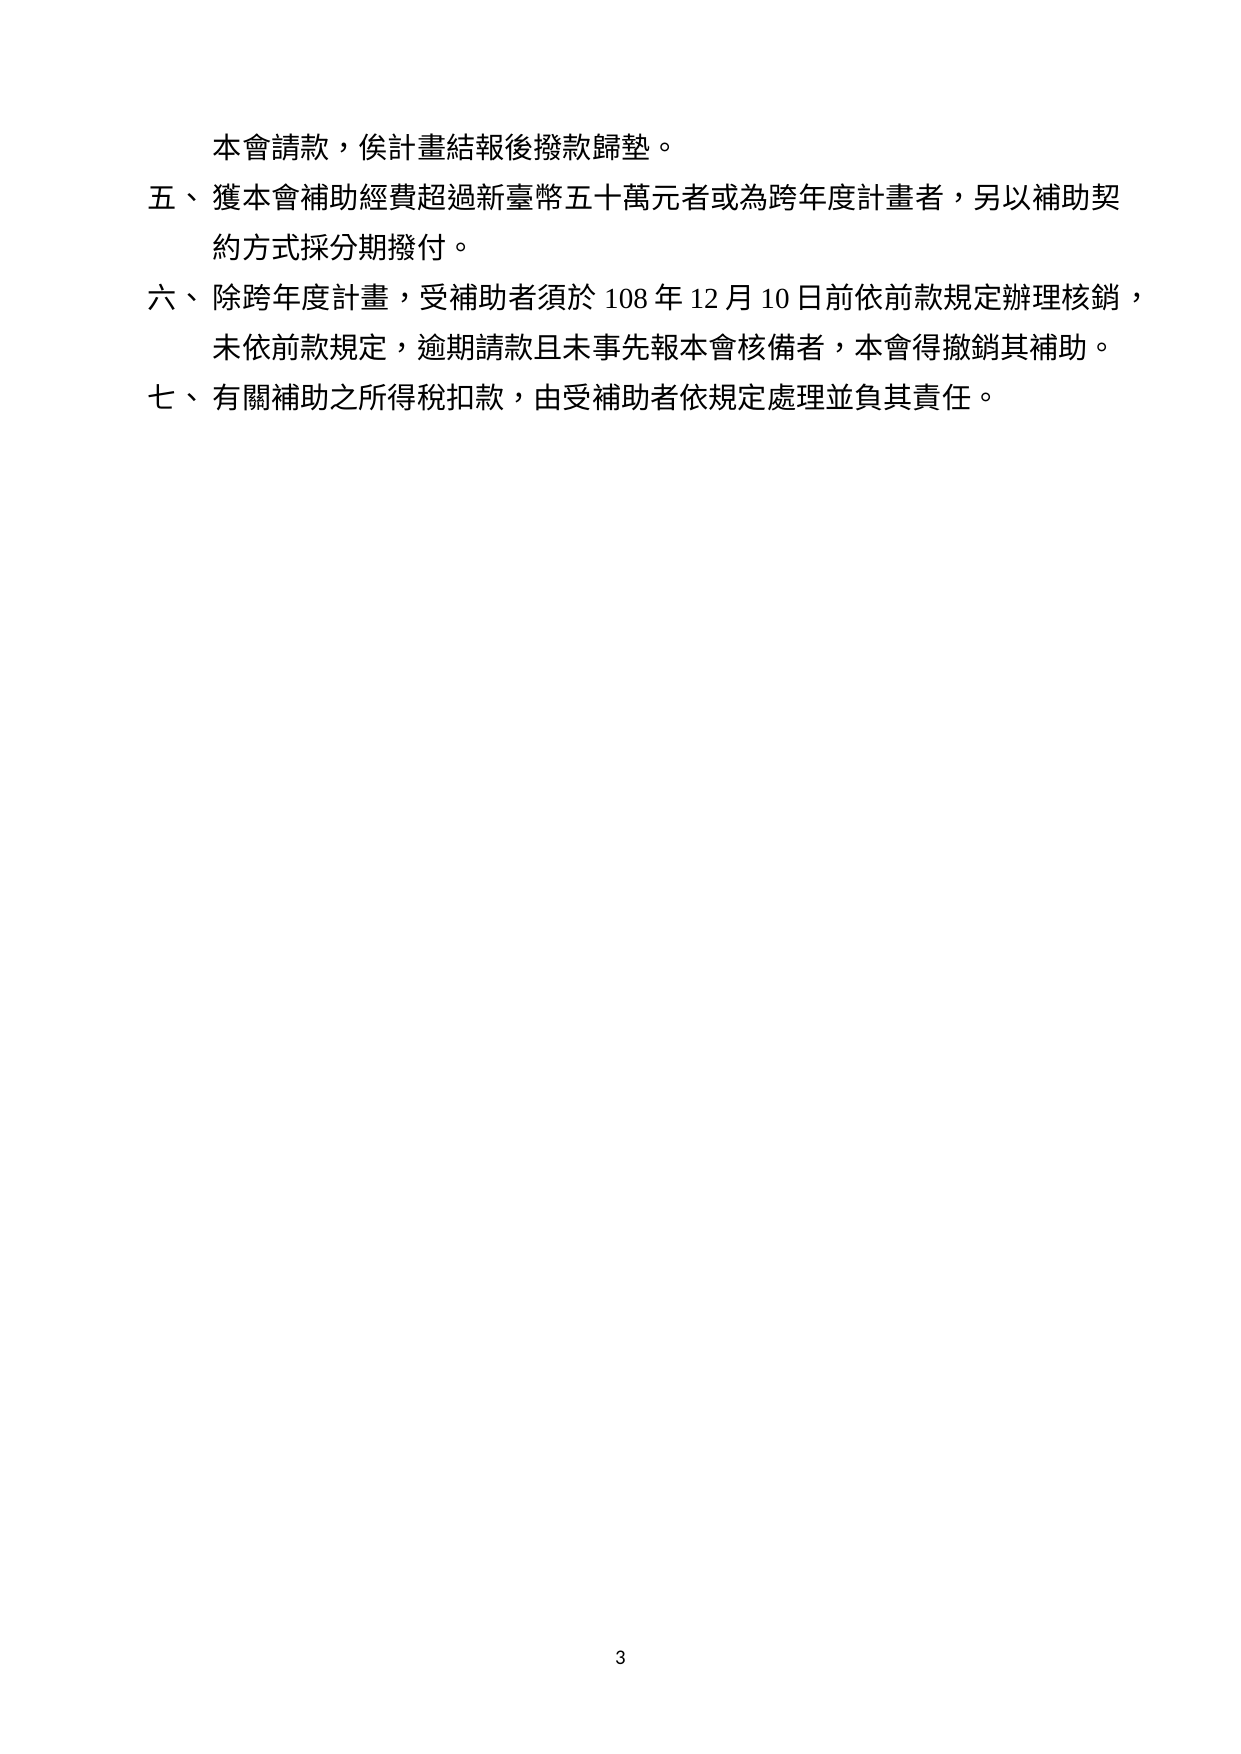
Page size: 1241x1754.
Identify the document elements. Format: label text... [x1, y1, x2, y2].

list 獲本會補助經費未達新臺幣五十萬元者，補助經費由申請機構先行墊付，受補助者應於計畫執行完成三十天內，檢具收據、計畫總經費支出明細表（應敘明獲補助經費執行項目及金額明細）、成果報告及相關資料報本會請款，俟計畫結報後撥款歸墊。 [148, 118, 1122, 168]
list 獲本會補助經費超過新臺幣五十萬元者或為跨年度計畫者，另以補助契約方式採分期撥付。 [148, 168, 1122, 268]
list 有關補助之所得稅扣款，由受補助者依規定處理並負其責任。 [148, 368, 1122, 418]
list 除跨年度計畫，受補助者須於108年12月10日前依前款規定辦理核銷，未依前款規定，逾期請款且未事先報本會核備者，本會得撤銷其補助。 [148, 268, 1122, 368]
